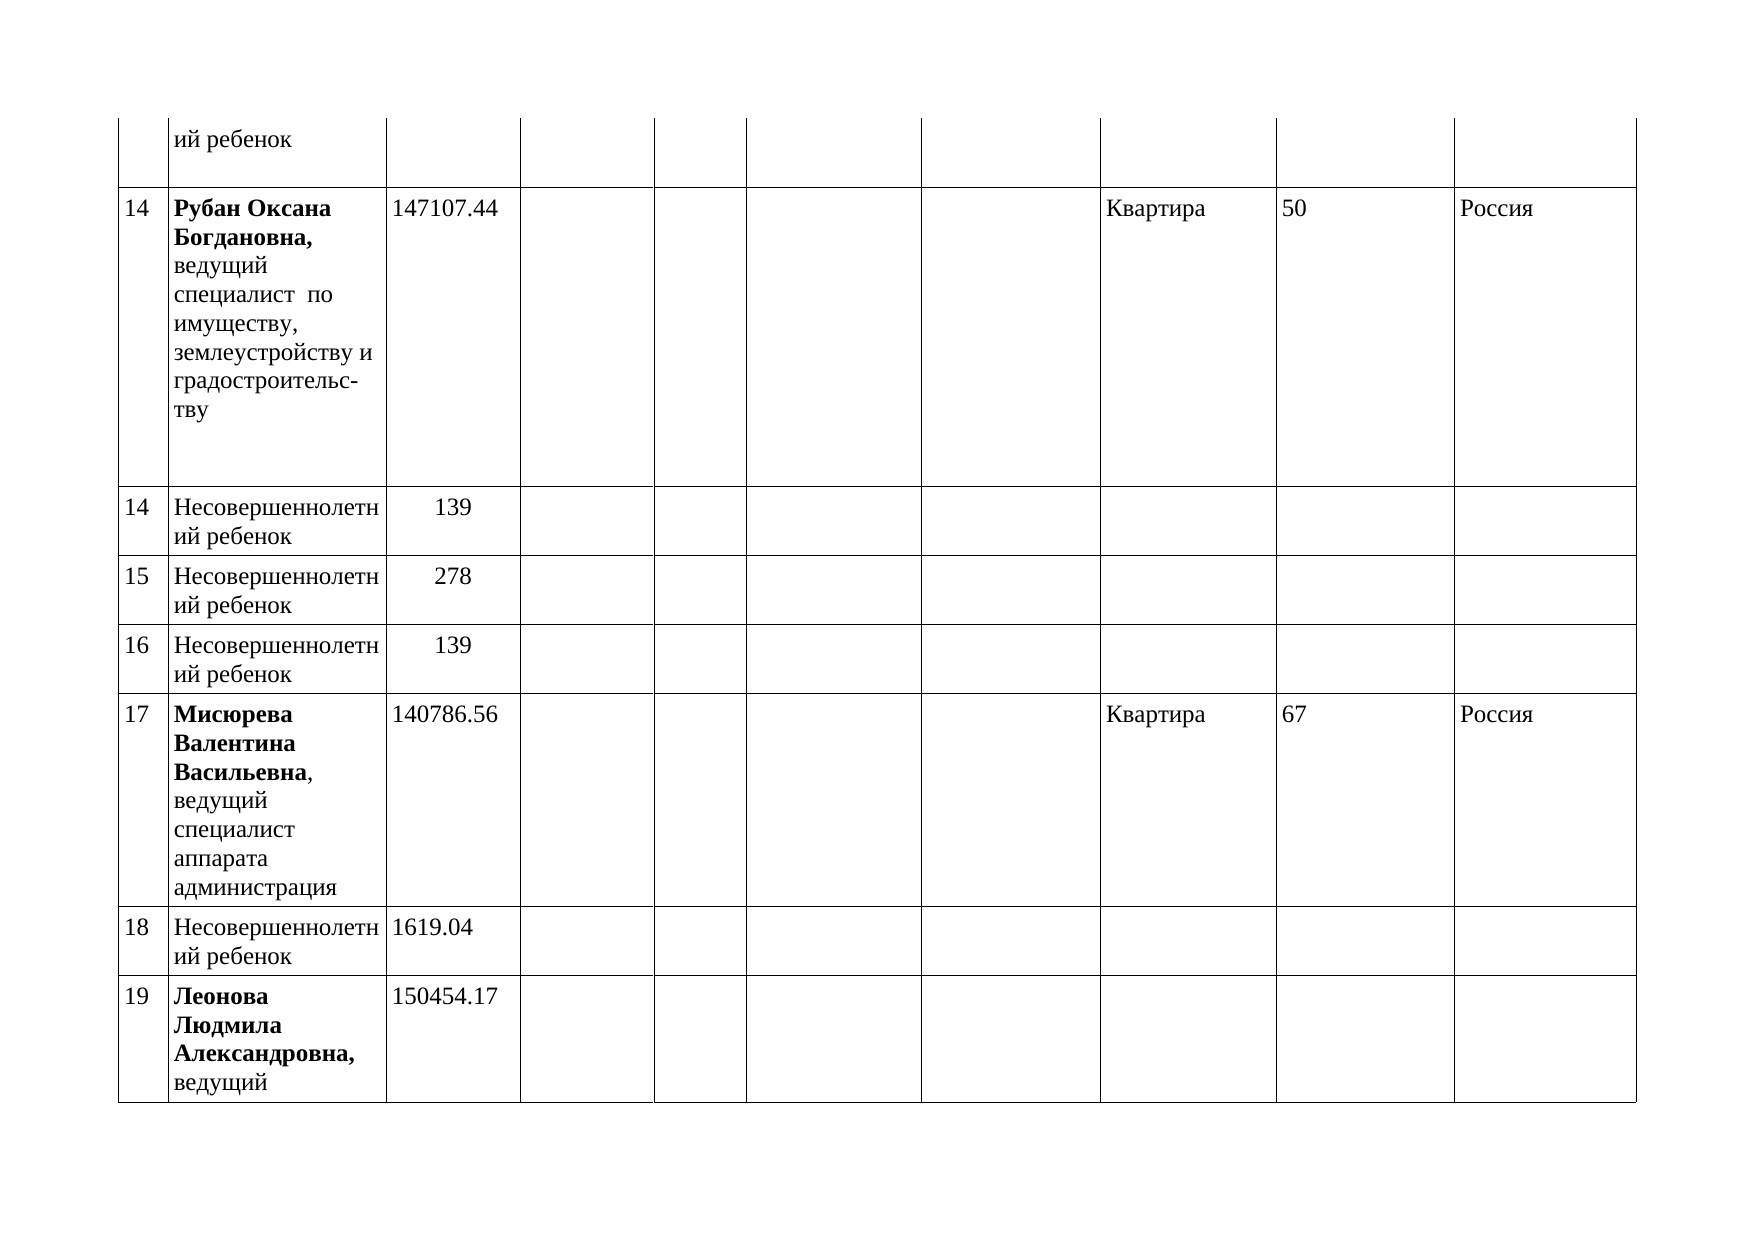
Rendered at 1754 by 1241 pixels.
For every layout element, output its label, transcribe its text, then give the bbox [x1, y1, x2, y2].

table_cell [1101, 907, 1276, 975]
table_cell [1455, 907, 1636, 975]
table_cell 147107,44 [387, 188, 520, 486]
table_cell 140786,56 [387, 694, 520, 906]
table_cell Несовершеннолетний ребенок [169, 907, 386, 975]
table_cell [747, 118, 921, 187]
table_cell [922, 188, 1100, 486]
table_cell [521, 907, 653, 975]
table_cell [747, 976, 921, 1102]
table_cell 139 [387, 625, 520, 693]
table_cell Квартира [1101, 694, 1276, 906]
table_cell [655, 188, 746, 486]
table_cell [521, 625, 653, 693]
table_cell Несовершеннолетний ребенок [169, 556, 386, 624]
table_cell [521, 118, 653, 187]
table_cell [655, 694, 746, 906]
table_cell [1101, 118, 1276, 187]
table_cell [1455, 487, 1636, 555]
table_cell [521, 556, 653, 624]
table_cell [1277, 118, 1454, 187]
table_cell 16 [119, 625, 168, 693]
table_cell [747, 625, 921, 693]
table_cell [1455, 556, 1636, 624]
table_cell [747, 556, 921, 624]
table_cell 139 [387, 487, 520, 555]
table_cell Россия [1455, 188, 1636, 486]
table_cell [922, 625, 1100, 693]
table_cell [119, 118, 168, 187]
table_cell [922, 487, 1100, 555]
table_cell [1455, 976, 1636, 1102]
table_cell [1277, 976, 1454, 1102]
table_cell Россия [1455, 694, 1636, 906]
table_cell 14 [119, 487, 168, 555]
table_cell [655, 907, 746, 975]
table_cell [1277, 556, 1454, 624]
table_cell [747, 907, 921, 975]
table_cell Несовершеннолетний ребенок [169, 625, 386, 693]
table_cell [521, 188, 653, 486]
table_cell [655, 487, 746, 555]
table_cell [922, 907, 1100, 975]
table_cell 18 [119, 907, 168, 975]
table_cell [521, 487, 653, 555]
table_cell [655, 625, 746, 693]
table_cell [1455, 118, 1636, 187]
table_cell 19 [119, 976, 168, 1102]
table_cell [655, 556, 746, 624]
table_cell 67 [1277, 694, 1454, 906]
table_cell [1101, 556, 1276, 624]
table_cell 17 [119, 694, 168, 906]
table_cell [521, 694, 653, 906]
table_cell [922, 976, 1100, 1102]
table_cell 15 [119, 556, 168, 624]
table_cell [747, 487, 921, 555]
table_cell Леонова Людмила Александровна, ведущий [169, 976, 386, 1102]
table_cell [747, 188, 921, 486]
table_cell [1101, 487, 1276, 555]
table_cell [922, 556, 1100, 624]
table_cell [747, 694, 921, 906]
table_cell [1101, 625, 1276, 693]
table_cell [655, 976, 746, 1102]
table_cell [1455, 625, 1636, 693]
table_cell [1277, 487, 1454, 555]
table_cell [1277, 625, 1454, 693]
table_cell [1101, 976, 1276, 1102]
table_cell 150454,17 [387, 976, 520, 1102]
table_cell 278 [387, 556, 520, 624]
table_cell ий ребенок [169, 118, 386, 187]
table_cell Несовершеннолетний ребенок [169, 487, 386, 555]
table_cell Рубан Оксана Богдановна, ведущий специалист по имуществу, землеустройству и градостроительс-тву [169, 188, 386, 486]
table_cell 14 [119, 188, 168, 486]
table_cell Мисюрева Валентина Васильевна, ведущий специалист аппарата администрация [169, 694, 386, 906]
table_cell 1619,04 [387, 118, 520, 187]
table_cell [922, 118, 1100, 187]
table_cell [655, 118, 746, 187]
table_cell [521, 976, 653, 1102]
table_cell 50 [1277, 188, 1454, 486]
table_cell [1277, 907, 1454, 975]
table_cell 1619,04 [387, 907, 520, 975]
table_cell Квартира [1101, 188, 1276, 486]
table_cell [922, 694, 1100, 906]
